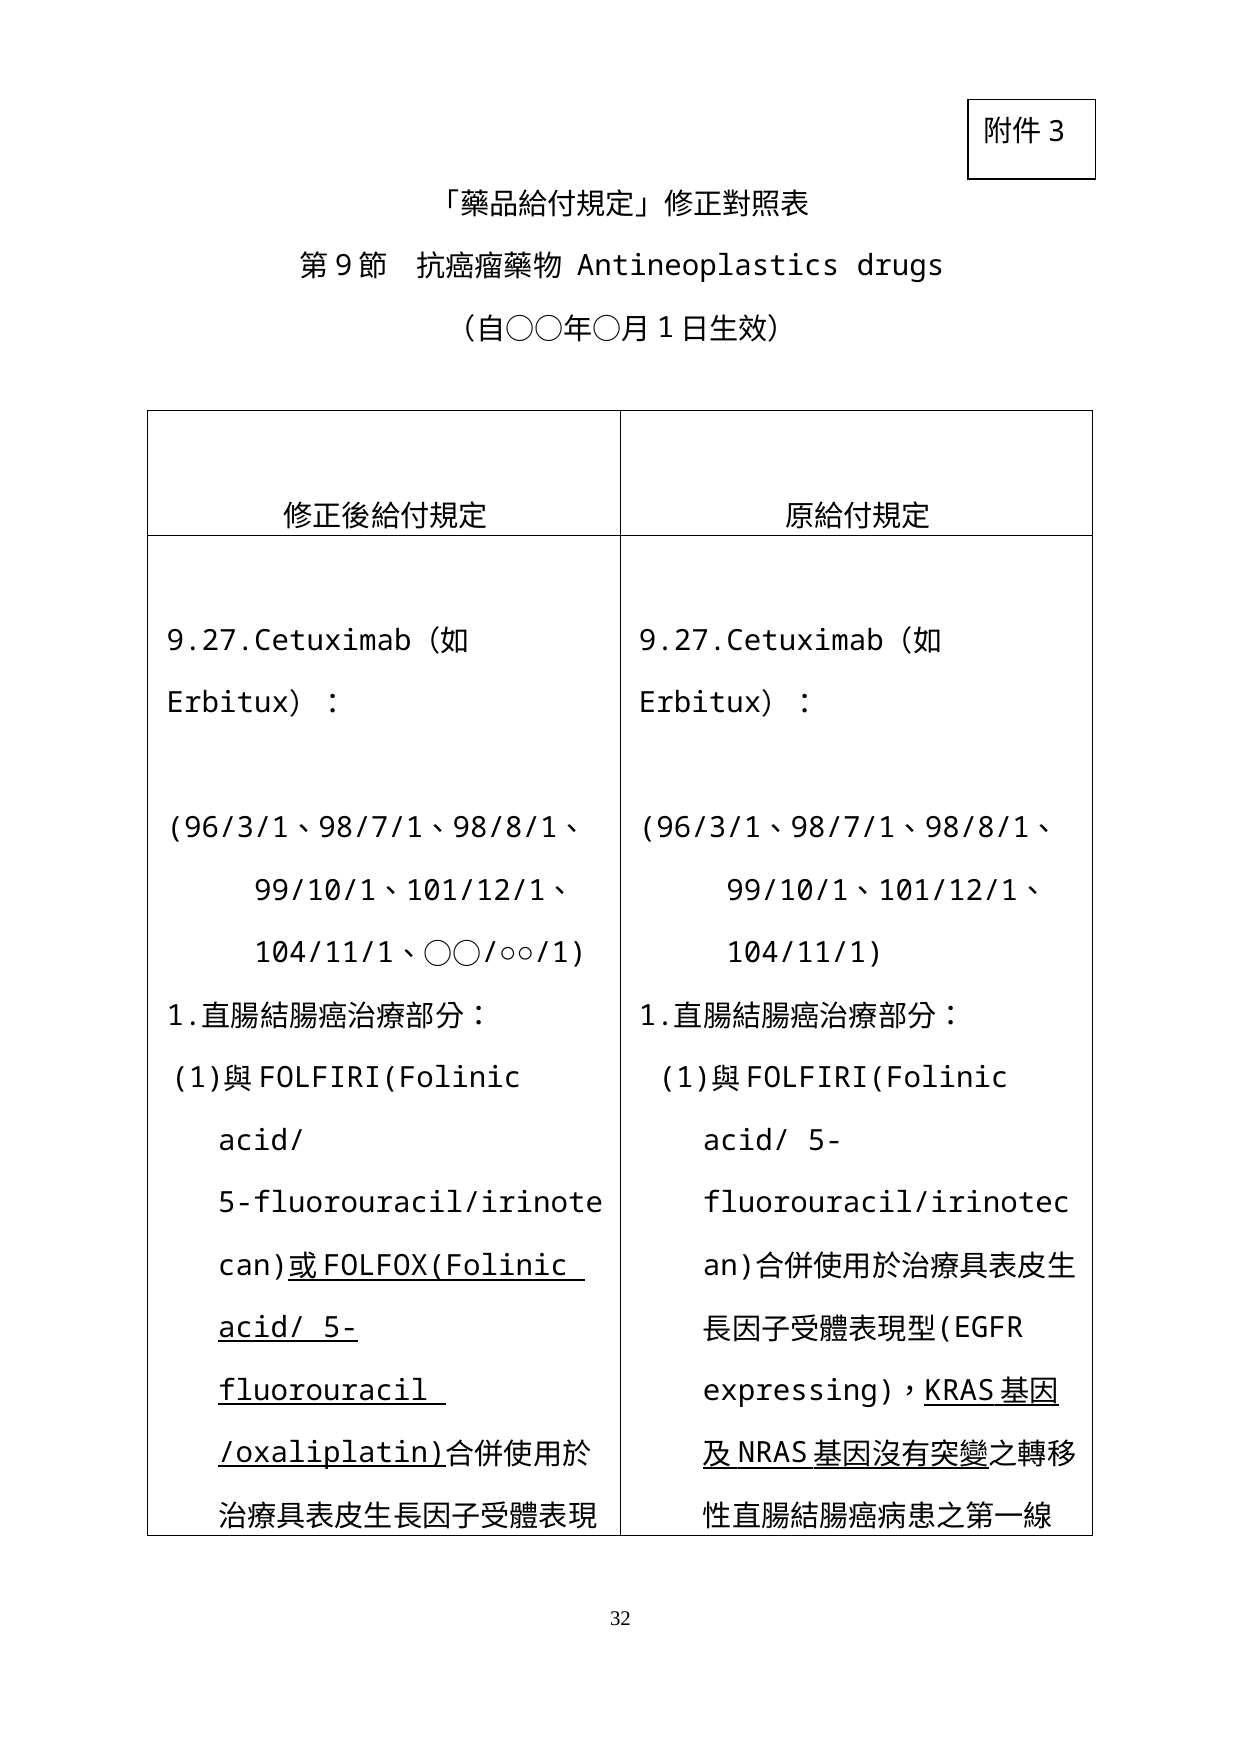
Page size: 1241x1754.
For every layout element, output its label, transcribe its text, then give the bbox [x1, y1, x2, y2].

table_header 修正後給付規定 [148, 411, 620, 535]
text 附件3 [983, 108, 1080, 150]
table_cell 9.27.Cetuximab（如Erbitux）： (96/3/1、98/7/1、98/8/1、 99/10/1、101/12/1、 104/11/1) 1.直腸結腸癌治療部分： (1)與FOLFIRI(Folinic acid/ 5-fluorouracil/irinotecan)合併使用於治療具表皮生長因子受體表現型(EGFR expressing)，KRAS基因及NRAS基因沒有突變之轉移性直腸結腸癌病患之第一線 [621, 536, 1092, 1535]
text 「藥品給付規定」修正對照表 [148, 160, 1092, 222]
text 第9節 抗癌瘤藥物 Antineoplastics drugs [148, 222, 1092, 285]
table_header 原給付規定 [621, 411, 1092, 535]
text （自○○年○月1日生效） [148, 285, 1092, 347]
table_cell 9.27.Cetuximab（如Erbitux）： (96/3/1、98/7/1、98/8/1、 99/10/1、101/12/1、 104/11/1、○○/○○/1) 1.直腸結腸癌治療部分： (1)與FOLFIRI(Folinic acid/ 5-fluorouracil/irinotecan)或FOLFOX(Folinic acid/ 5-fluorouracil /oxaliplatin)合併使用於治療具表皮生長因子受體表現 [148, 536, 620, 1535]
